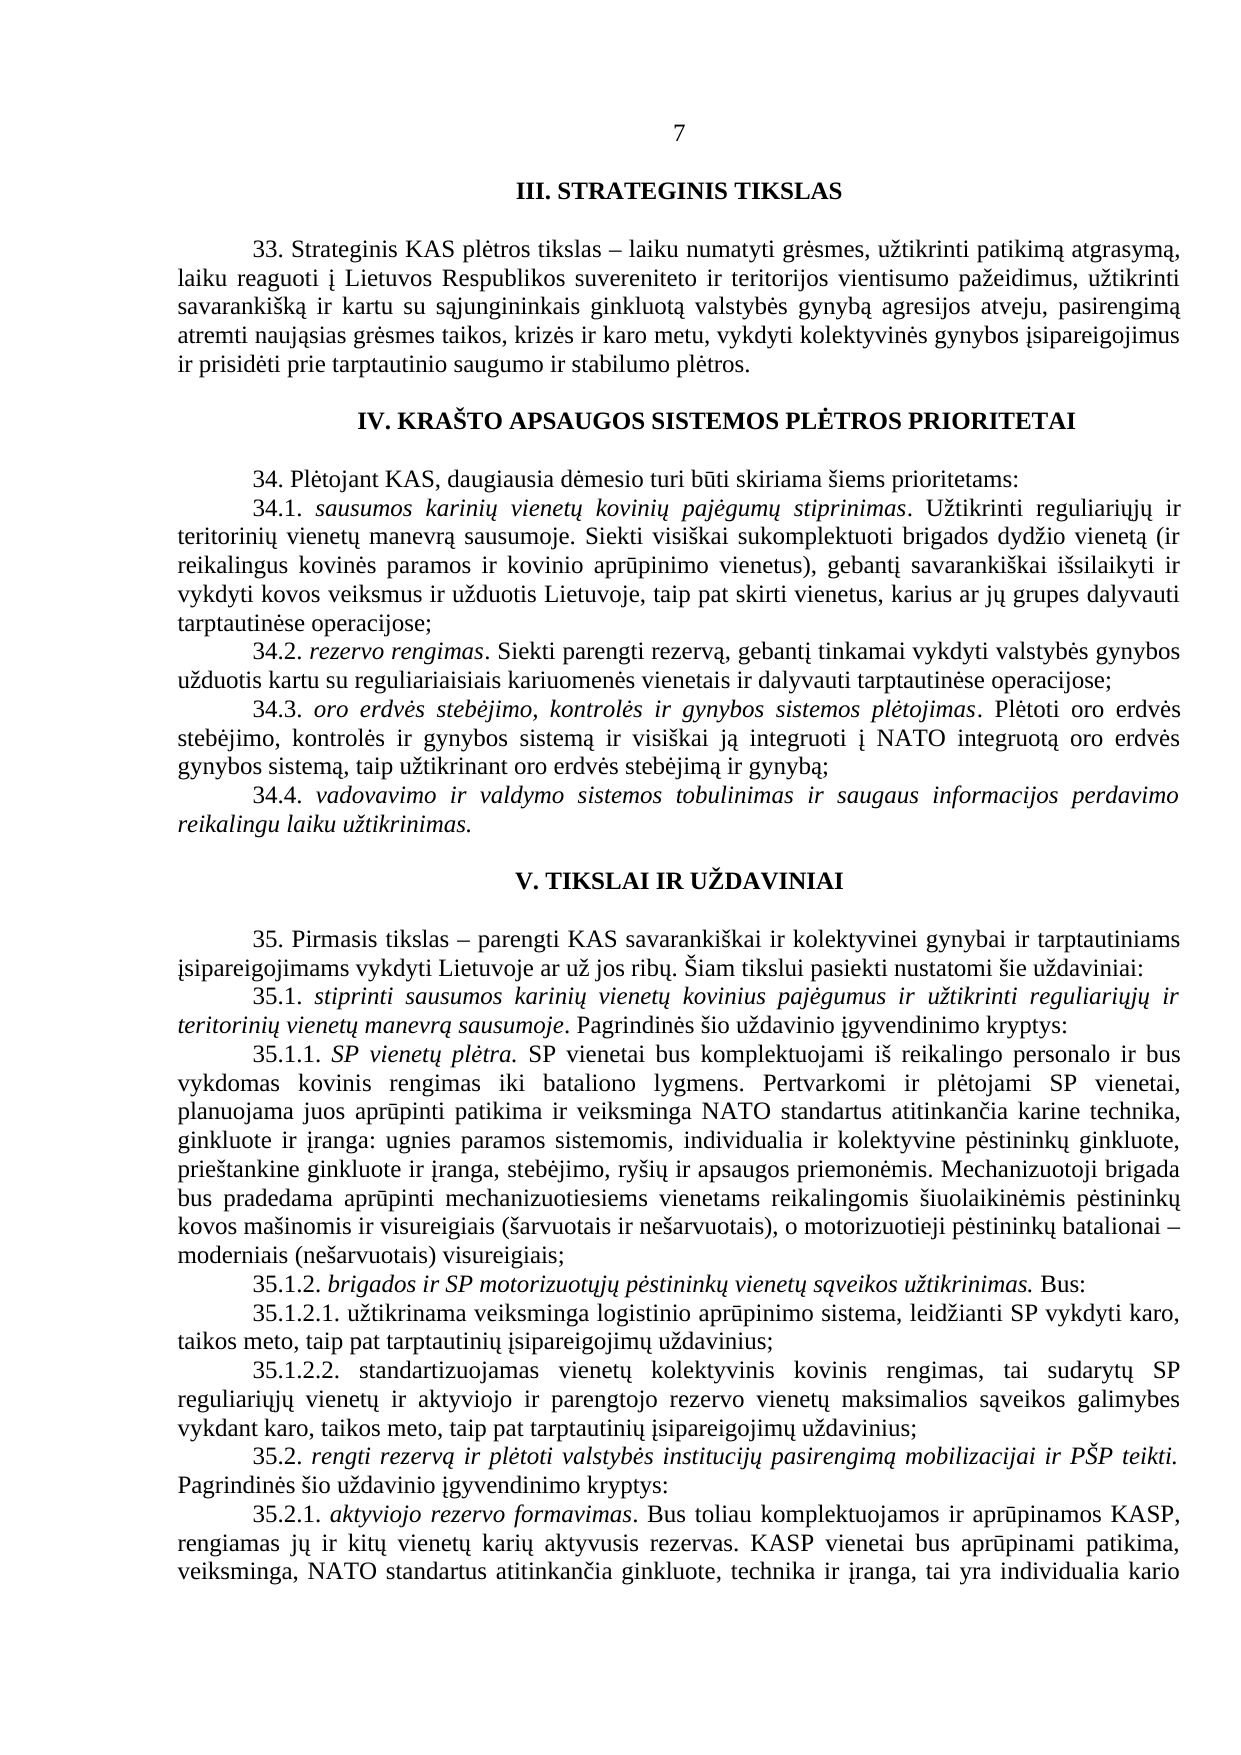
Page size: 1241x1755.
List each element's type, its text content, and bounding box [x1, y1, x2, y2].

text 34.3. oro erdvės stebėjimo, kontrolės ir gynybos sistemos plėtojimas. Plėtoti oro erdvės stebėjimo, kontrolės ir gynybos sistemą ir visiškai ją integruoti į NATO integruotą oro erdvės gynybos sistemą, taip užtikrinant oro erdvės stebėjimą ir gynybą; [177, 694, 1181, 780]
text 35.1.2.2. standartizuojamas vienetų kolektyvinis kovinis rengimas, tai sudarytų SP reguliariųjų vienetų ir aktyviojo ir parengtojo rezervo vienetų maksimalios sąveikos galimybes vykdant karo, taikos meto, taip pat tarptautinių įsipareigojimų uždavinius; [177, 1355, 1181, 1441]
text IV. KRAŠTO APSAUGOS SISTEMOS PLĖTROS PRIORITETAI [177, 406, 1181, 435]
text 35.1.2. brigados ir SP motorizuotųjų pėstininkų vienetų sąveikos užtikrinimas. Bus: [177, 1269, 1181, 1298]
text 35. Pirmasis tikslas – parengti KAS savarankiškai ir kolektyvinei gynybai ir tarptautiniams įsipareigojimams vykdyti Lietuvoje ar už jos ribų. Šiam tikslui pasiekti nustatomi šie uždaviniai: [177, 924, 1181, 981]
text 35.1. stiprinti sausumos karinių vienetų kovinius pajėgumus ir užtikrinti reguliariųjų ir teritorinių vienetų manevrą sausumoje. Pagrindinės šio uždavinio įgyvendinimo kryptys: [177, 981, 1181, 1039]
text 33. Strateginis KAS plėtros tikslas – laiku numatyti grėsmes, užtikrinti patikimą atgrasymą, laiku reaguoti į Lietuvos Respublikos suvereniteto ir teritorijos vientisumo pažeidimus, užtikrinti savarankišką ir kartu su sąjungininkais ginkluotą valstybės gynybą agresijos atveju, pasirengimą atremti naująsias grėsmes taikos, krizės ir karo metu, vykdyti kolektyvinės gynybos įsipareigojimus ir prisidėti prie tarptautinio saugumo ir stabilumo plėtros. [177, 234, 1181, 378]
text 34.4. vadovavimo ir valdymo sistemos tobulinimas ir saugaus informacijos perdavimo reikalingu laiku užtikrinimas. [177, 780, 1181, 838]
text 35.1.2.1. užtikrinama veiksminga logistinio aprūpinimo sistema, leidžianti SP vykdyti karo, taikos meto, taip pat tarptautinių įsipareigojimų uždavinius; [177, 1298, 1181, 1355]
text 34.2. rezervo rengimas. Siekti parengti rezervą, gebantį tinkamai vykdyti valstybės gynybos užduotis kartu su reguliariaisiais kariuomenės vienetais ir dalyvauti tarptautinėse operacijose; [177, 636, 1181, 694]
text 34.1. sausumos karinių vienetų kovinių pajėgumų stiprinimas. Užtikrinti reguliariųjų ir teritorinių vienetų manevrą sausumoje. Siekti visiškai sukomplektuoti brigados dydžio vienetą (ir reikalingus kovinės paramos ir kovinio aprūpinimo vienetus), gebantį savarankiškai išsilaikyti ir vykdyti kovos veiksmus ir užduotis Lietuvoje, taip pat skirti vienetus, karius ar jų grupes dalyvauti tarptautinėse operacijose; [177, 493, 1181, 636]
text 35.2.1. aktyviojo rezervo formavimas. Bus toliau komplektuojamos ir aprūpinamos KASP, rengiamas jų ir kitų vienetų karių aktyvusis rezervas. KASP vienetai bus aprūpinami patikima, veiksminga, NATO standartus atitinkančia ginkluote, technika ir įranga, tai yra individualia kario [177, 1499, 1181, 1585]
text 35.1.1. SP vienetų plėtra. SP vienetai bus komplektuojami iš reikalingo personalo ir bus vykdomas kovinis rengimas iki bataliono lygmens. Pertvarkomi ir plėtojami SP vienetai, planuojama juos aprūpinti patikima ir veiksminga NATO standartus atitinkančia karine technika, ginkluote ir įranga: ugnies paramos sistemomis, individualia ir kolektyvine pėstininkų ginkluote, prieštankine ginkluote ir įranga, stebėjimo, ryšių ir apsaugos priemonėmis. Mechanizuotoji brigada bus pradedama aprūpinti mechanizuotiesiems vienetams reikalingomis šiuolaikinėmis pėstininkų kovos mašinomis ir visureigiais (šarvuotais ir nešarvuotais), o motorizuotieji pėstininkų batalionai – moderniais (nešarvuotais) visureigiais; [177, 1039, 1181, 1269]
text 34. Plėtojant KAS, daugiausia dėmesio turi būti skiriama šiems prioritetams: [177, 464, 1181, 493]
text V. TIKSLAI IR UŽDAVINIAI [177, 866, 1181, 895]
text 35.2. rengti rezervą ir plėtoti valstybės institucijų pasirengimą mobilizacijai ir PŠP teikti. Pagrindinės šio uždavinio įgyvendinimo kryptys: [177, 1441, 1181, 1499]
text III. STRATEGINIS TIKSLAS [177, 176, 1181, 205]
